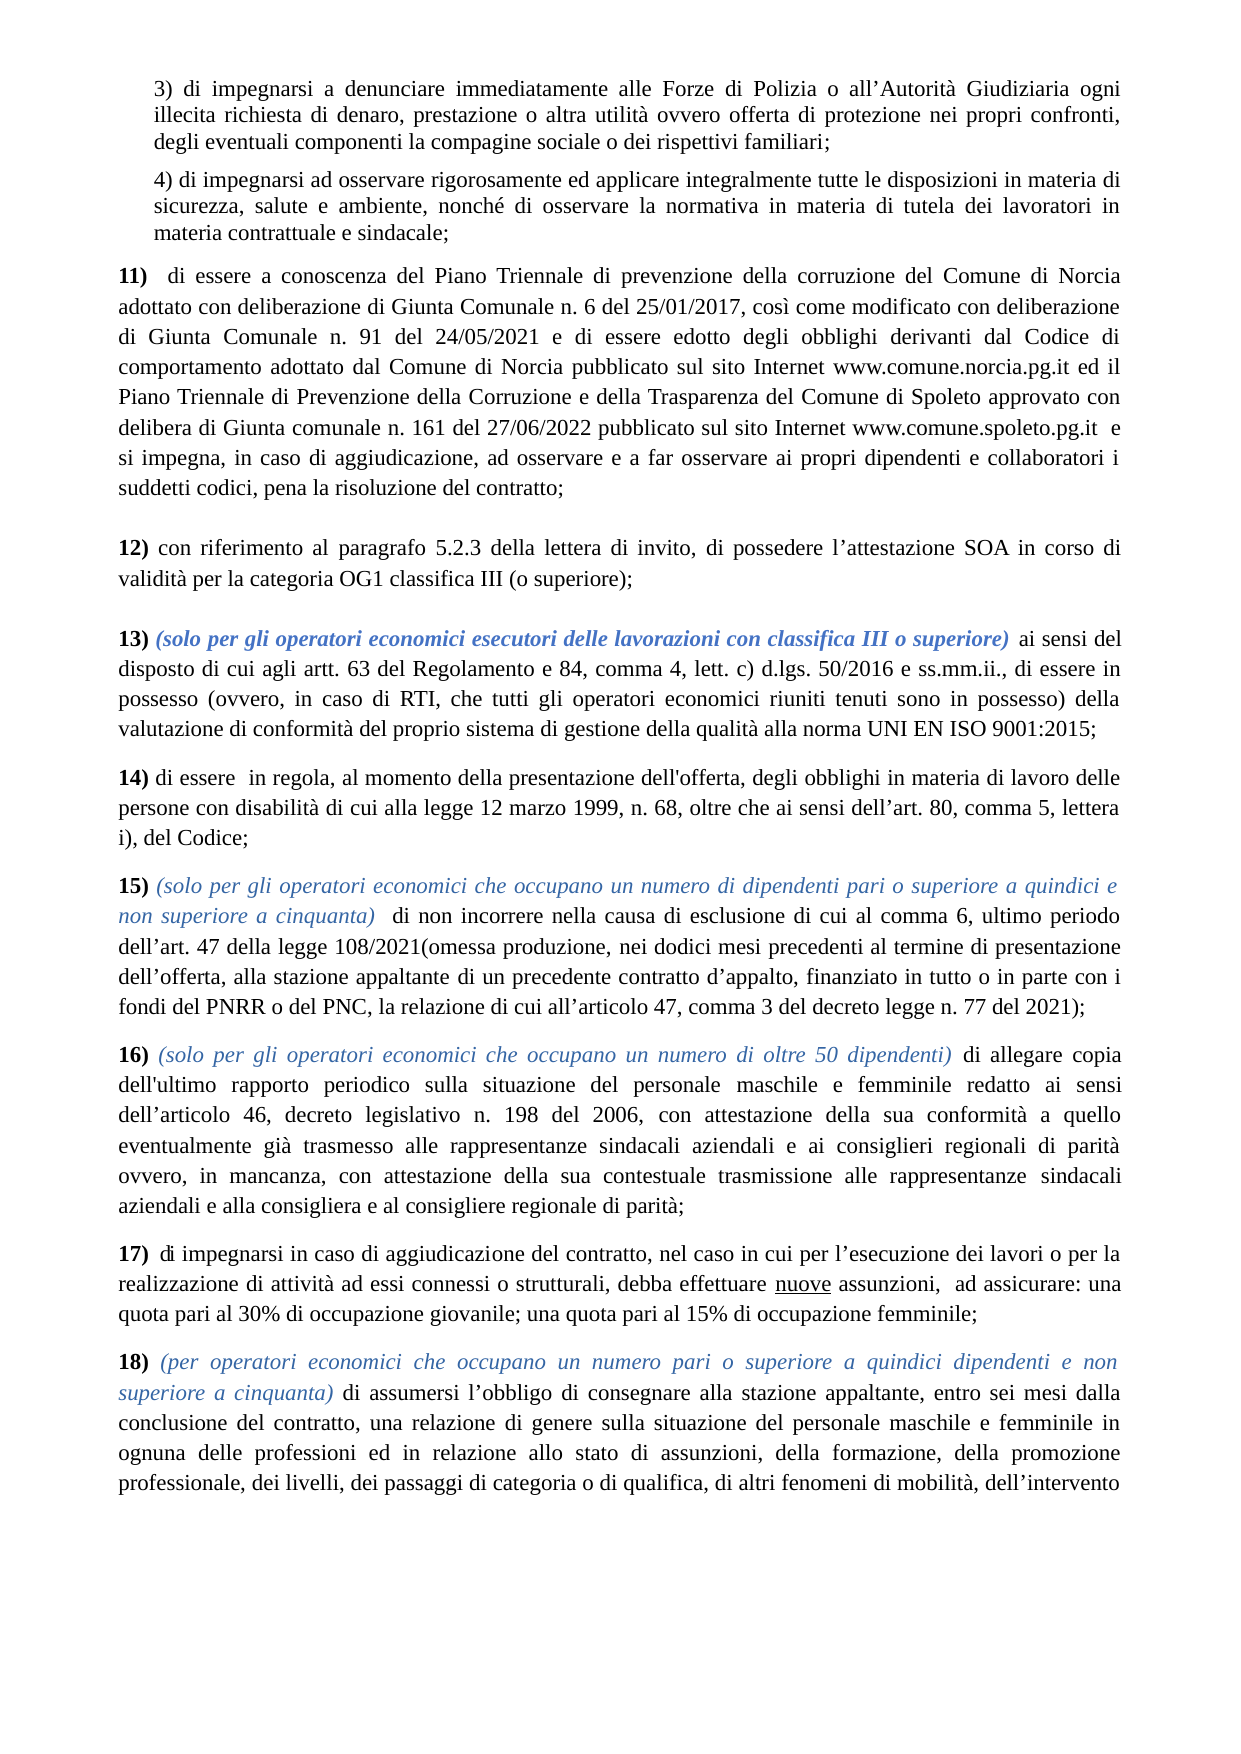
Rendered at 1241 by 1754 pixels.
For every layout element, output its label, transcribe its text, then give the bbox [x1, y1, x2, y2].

list 13) (solo per gli operatori economici esecutori delle lavorazioni con classifica III o superiore) ai sensi del disposto di cui agli artt. 63 del Regolamento e 84, comma 4, lett. c) d.lgs. 50/2016 e ss.mm.ii., di essere in possesso (ovvero, in caso di RTI, che tutti gli operatori economici riuniti tenuti sono in possesso) della valutazione di conformità del proprio sistema di gestione della qualità alla norma UNI EN ISO 9001:2015; [118, 625, 1122, 742]
list 17) di impegnarsi in caso di aggiudicazione del contratto, nel caso in cui per l’esecuzione dei lavori o per la realizzazione di attività ad essi connessi o strutturali, debba effettuare nuove assunzioni, ad assicurare: una quota pari al 30% di occupazione giovanile; una quota pari al 15% di occupazione femminile; [118, 1240, 1122, 1327]
list 11) di essere a conoscenza del Piano Triennale di prevenzione della corruzione del Comune di Norcia adottato con deliberazione di Giunta Comunale n. 6 del 25/01/2017, così come modificato con deliberazione di Giunta Comunale n. 91 del 24/05/2021 e di essere edotto degli obblighi derivanti dal Codice di comportamento adottato dal Comune di Norcia pubblicato sul sito Internet www.comune.norcia.pg.it ed il Piano Triennale di Prevenzione della Corruzione e della Trasparenza del Comune di Spoleto approvato con delibera di Giunta comunale n. 161 del 27/06/2022 pubblicato sul sito Internet www.comune.spoleto.pg.it e si impegna, in caso di aggiudicazione, ad osservare e a far osservare ai propri dipendenti e collaboratori i suddetti codici, pena la risoluzione del contratto; [118, 263, 1122, 500]
text 3) di impegnarsi a denunciare immediatamente alle Forze di Polizia o all’Autorità Giudiziaria ogni illecita richiesta di denaro, prestazione o altra utilità ovvero offerta di protezione nei propri confronti, degli eventuali componenti la compagine sociale o dei rispettivi familiari; [153, 75, 1122, 154]
list 16) (solo per gli operatori economici che occupano un numero di oltre 50 dipendenti) di allegare copia dell'ultimo rapporto periodico sulla situazione del personale maschile e femminile redatto ai sensi dell’articolo 46, decreto legislativo n. 198 del 2006, con attestazione della sua conformità a quello eventualmente già trasmesso alle rappresentanze sindacali aziendali e ai consiglieri regionali di parità ovvero, in mancanza, con attestazione della sua contestuale trasmissione alle rappresentanze sindacali aziendali e alla consigliera e al consigliere regionale di parità; [118, 1041, 1122, 1218]
text 4) di impegnarsi ad osservare rigorosamente ed applicare integralmente tutte le disposizioni in materia di sicurezza, salute e ambiente, nonché di osservare la normativa in materia di tutela dei lavoratori in materia contrattuale e sindacale; [153, 166, 1122, 245]
list 18) (per operatori economici che occupano un numero pari o superiore a quindici dipendenti e non superiore a cinquanta) di assumersi l’obbligo di consegnare alla stazione appaltante, entro sei mesi dalla conclusione del contratto, una relazione di genere sulla situazione del personale maschile e femminile in ognuna delle professioni ed in relazione allo stato di assunzioni, della formazione, della promozione professionale, dei livelli, dei passaggi di categoria o di qualifica, di altri fenomeni di mobilità, dell’intervento [118, 1348, 1122, 1496]
list 12) con riferimento al paragrafo 5.2.3 della lettera di invito, di possedere l’attestazione SOA in corso di validità per la categoria OG1 classifica III (o superiore); [118, 534, 1122, 591]
list 15) (solo per gli operatori economici che occupano un numero di dipendenti pari o superiore a quindici e non superiore a cinquanta) di non incorrere nella causa di esclusione di cui al comma 6, ultimo periodo dell’art. 47 della legge 108/2021(omessa produzione, nei dodici mesi precedenti al termine di presentazione dell’offerta, alla stazione appaltante di un precedente contratto d’appalto, finanziato in tutto o in parte con i fondi del PNRR o del PNC, la relazione di cui all’articolo 47, comma 3 del decreto legge n. 77 del 2021); [118, 872, 1122, 1019]
list 14) di essere in regola, al momento della presentazione dell'offerta, degli obblighi in materia di lavoro delle persone con disabilità di cui alla legge 12 marzo 1999, n. 68, oltre che ai sensi dell’art. 80, comma 5, lettera i), del Codice; [118, 764, 1122, 851]
